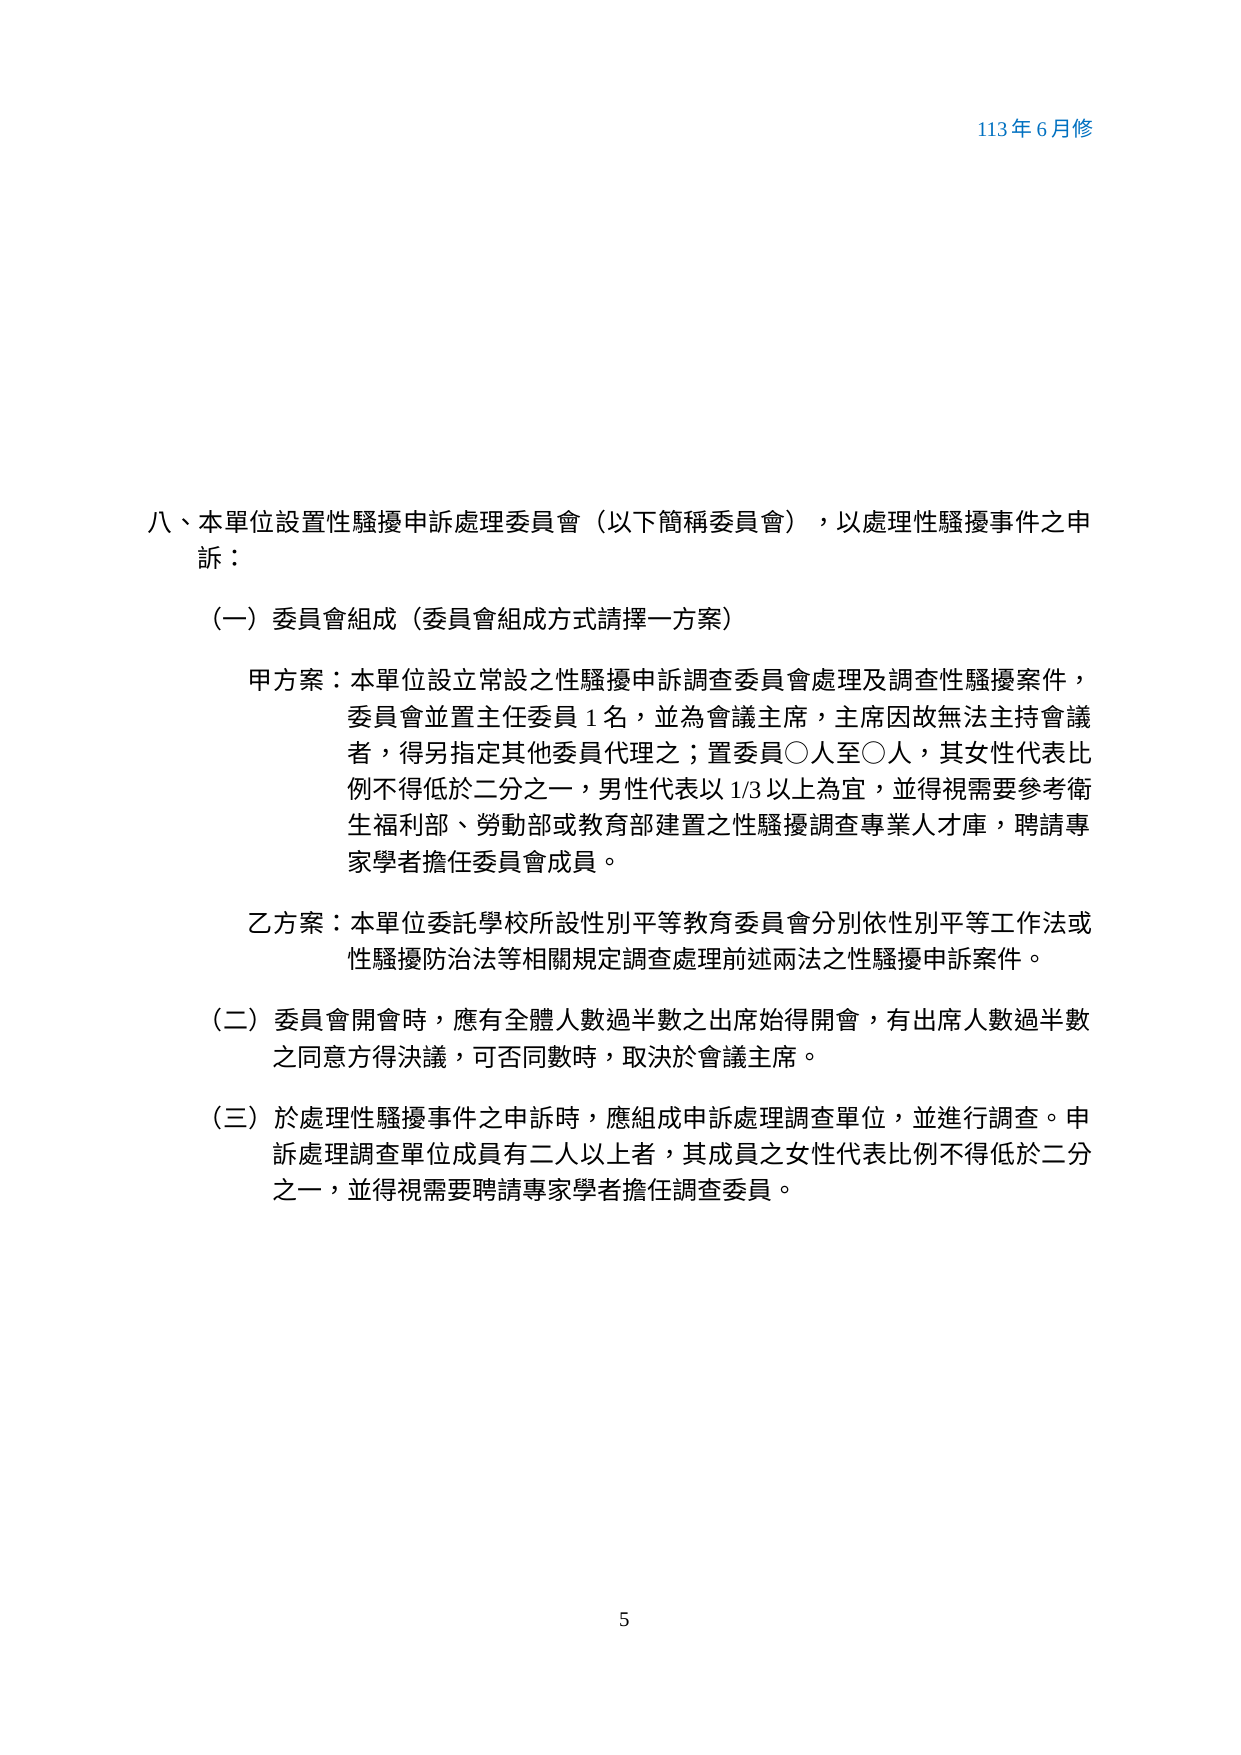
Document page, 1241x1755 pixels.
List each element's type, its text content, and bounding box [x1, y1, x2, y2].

text 甲方案：本單位設立常設之性騷擾申訴調查委員會處理及調查性騷擾案件，委員會並置主任委員1名，並為會議主席，主席因故無法主持會議者，得另指定其他委員代理之；置委員○人至○人，其女性代表比例不得低於二分之一，男性代表以1/3以上為宜，並得視需要參考衛生福利部、勞動部或教育部建置之性騷擾調查專業人才庫，聘請專家學者擔任委員會成員。 [248, 661, 1093, 878]
text （二）委員會開會時，應有全體人數過半數之出席始得開會，有出席人數過半數之同意方得決議，可否同數時，取決於會議主席。 [198, 1001, 1093, 1073]
text （一）委員會組成（委員會組成方式請擇一方案） [198, 599, 1093, 636]
text （三）於處理性騷擾事件之申訴時，應組成申訴處理調查單位，並進行調查。申訴處理調查單位成員有二人以上者，其成員之女性代表比例不得低於二分之一，並得視需要聘請專家學者擔任調查委員。 [198, 1098, 1093, 1207]
text 八、本單位設置性騷擾申訴處理委員會（以下簡稱委員會），以處理性騷擾事件之申訴： [148, 502, 1093, 574]
text 乙方案：本單位委託學校所設性別平等教育委員會分別依性別平等工作法或性騷擾防治法等相關規定調查處理前述兩法之性騷擾申訴案件。 [248, 903, 1093, 976]
